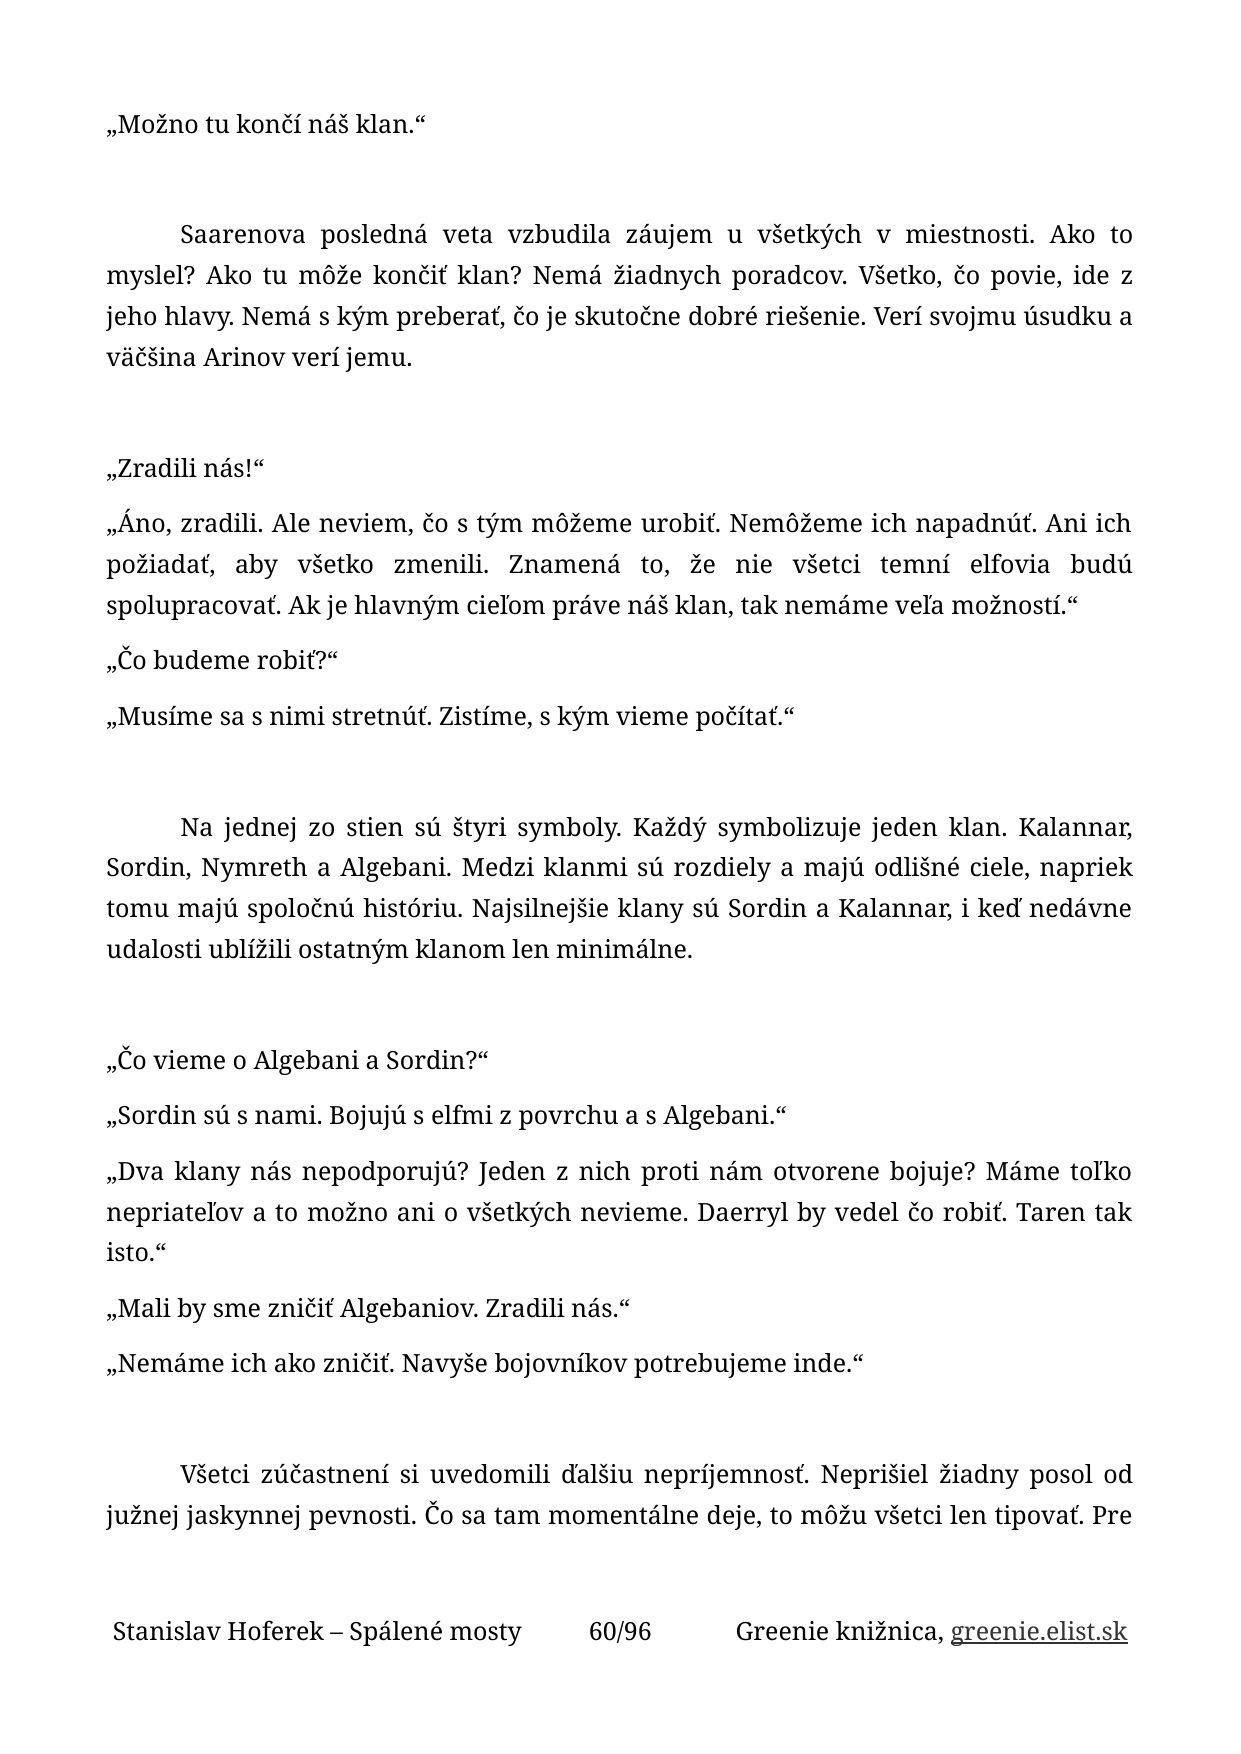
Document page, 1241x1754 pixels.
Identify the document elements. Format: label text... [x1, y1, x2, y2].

text „Musíme sa s nimi stretnúť. Zistíme, s kým vieme počítať.“ [106, 698, 1134, 732]
text „Dva klany nás nepodporujú? Jeden z nich proti nám otvorene bojuje? Máme toľko nepriateľov a to možno ani o všetkých nevieme. Daerryl by vedel čo robiť. Taren tak isto.“ [106, 1153, 1134, 1269]
text „Čo vieme o Algebani a Sordin?“ [106, 1042, 1134, 1077]
text „Áno, zradili. Ale neviem, čo s tým môžeme urobiť. Nemôžeme ich napadnúť. Ani ich požiadať, aby všetko zmenili. Znamená to, že nie všetci temní elfovia budú spolupracovať. Ak je hlavným cieľom práve náš klan, tak nemáme veľa možností.“ [106, 506, 1134, 622]
text Na jednej zo stien sú štyri symboly. Každý symbolizuje jeden klan. Kalannar, Sordin, Nymreth a Algebani. Medzi klanmi sú rozdiely a majú odlišné ciele, napriek tomu majú spoločnú históriu. Najsilnejšie klany sú Sordin a Kalannar, i keď nedávne udalosti ublížili ostatným klanom len minimálne. [106, 809, 1134, 966]
text „Možno tu končí náš klan.“ [106, 106, 1134, 140]
text „Nemáme ich ako zničiť. Navyše bojovníkov potrebujeme inde.“ [106, 1346, 1134, 1380]
text „Mali by sme zničiť Algebaniov. Zradili nás.“ [106, 1290, 1134, 1324]
text „Zradili nás!“ [106, 450, 1134, 484]
text Všetci zúčastnení si uvedomili ďalšiu nepríjemnosť. Neprišiel žiadny posol od južnej jaskynnej pevnosti. Čo sa tam momentálne deje, to môžu všetci len tipovať. Pre [106, 1457, 1134, 1532]
text Saarenova posledná veta vzbudila záujem u všetkých v miestnosti. Ako to myslel? Ako tu môže končiť klan? Nemá žiadnych poradcov. Všetko, čo povie, ide z jeho hlavy. Nemá s kým preberať, čo je skutočne dobré riešenie. Verí svojmu úsudku a väčšina Arinov verí jemu. [106, 217, 1134, 374]
text „Sordin sú s nami. Bojujú s elfmi z povrchu a s Algebani.“ [106, 1098, 1134, 1132]
text „Čo budeme robiť?“ [106, 643, 1134, 677]
